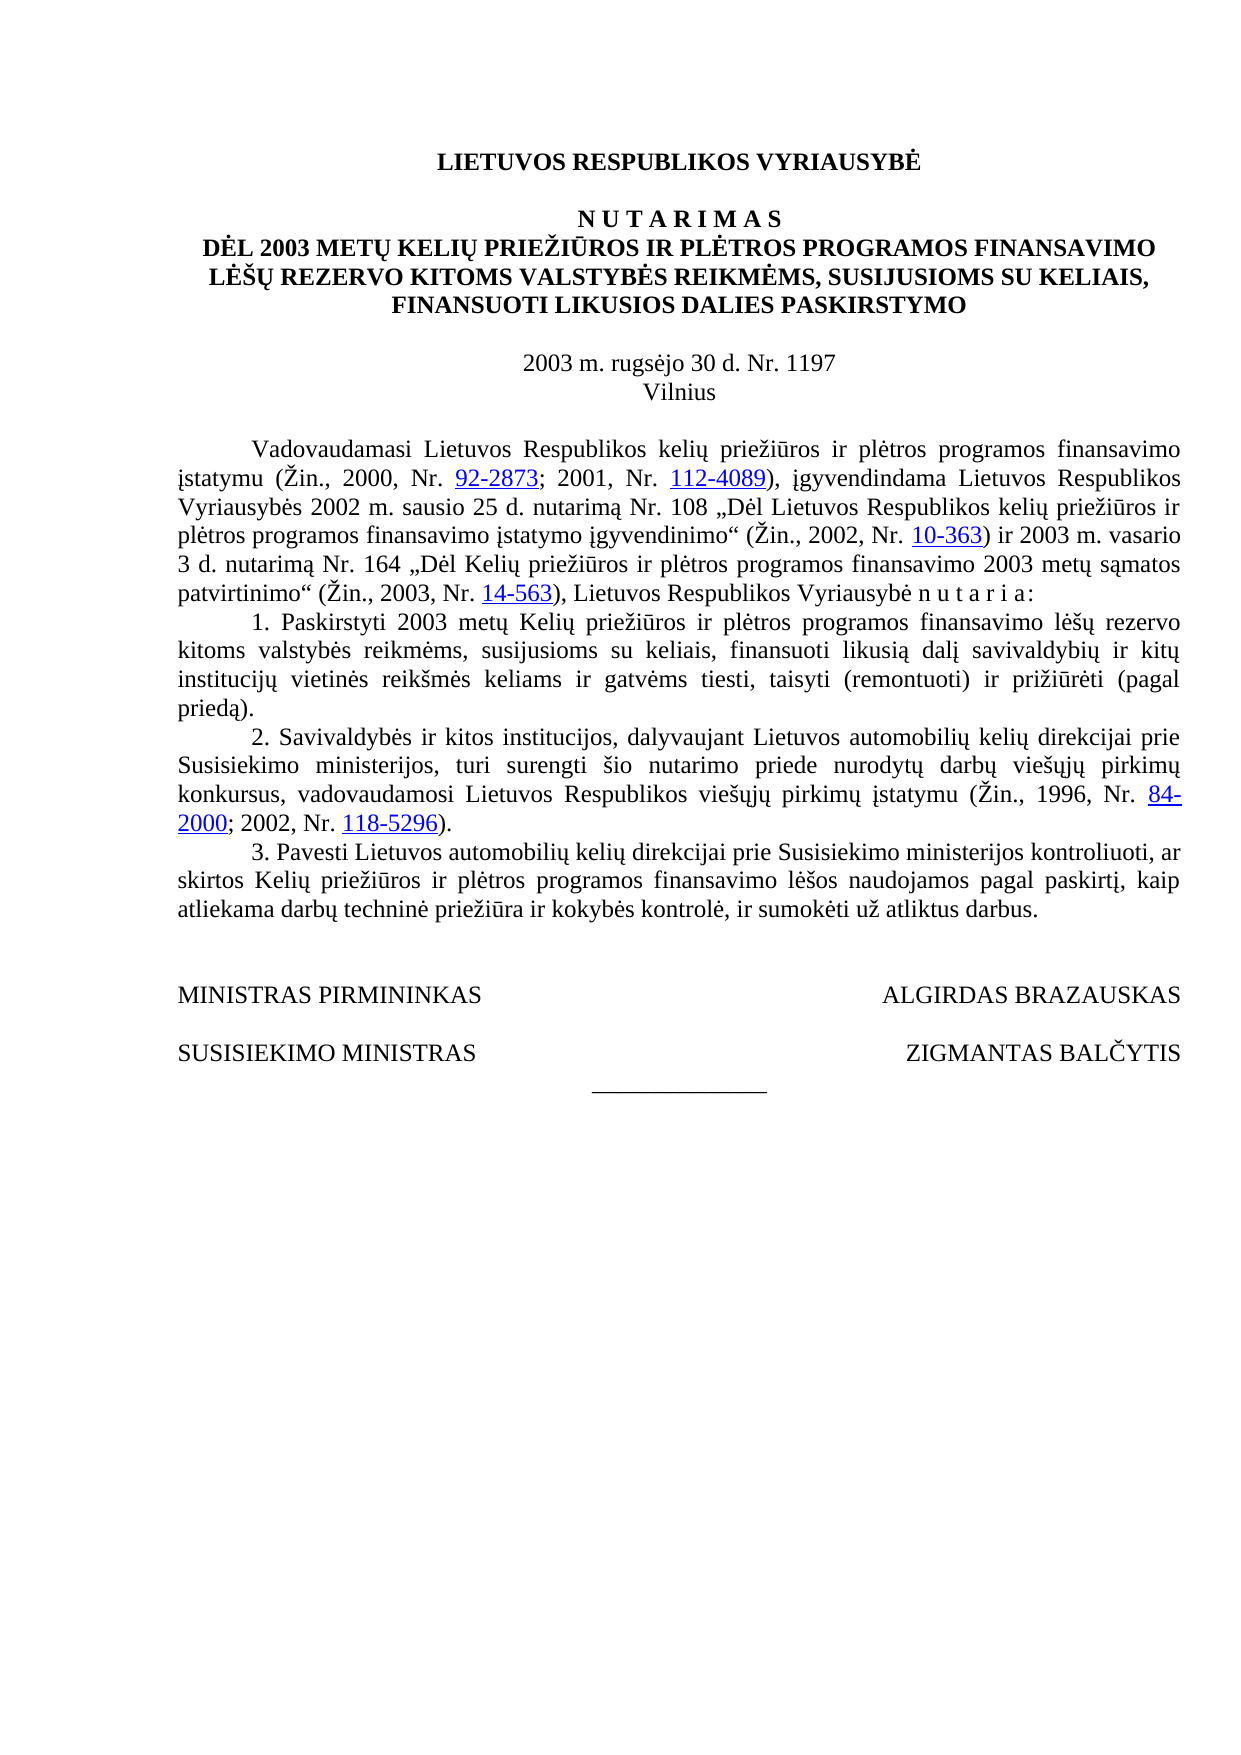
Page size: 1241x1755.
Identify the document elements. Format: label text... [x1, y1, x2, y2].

text 1. Paskirstyti 2003 metų Kelių priežiūros ir plėtros programos finansavimo lėšų rezervo kitoms valstybės reikmėms, susijusioms su keliais, finansuoti likusią dalį savivaldybių ir kitų institucijų vietinės reikšmės keliams ir gatvėms tiesti, taisyti (remontuoti) ir prižiūrėti (pagal priedą). [177, 607, 1181, 722]
text 2. Savivaldybės ir kitos institucijos, dalyvaujant Lietuvos automobilių kelių direkcijai prie Susisiekimo ministerijos, turi surengti šio nutarimo priede nurodytų darbų viešųjų pirkimų konkursus, vadovaudamosi Lietuvos Respublikos viešųjų pirkimų įstatymu (Žin., 1996, Nr. 84-2000; 2002, Nr. 118-5296). [177, 722, 1181, 837]
text Ministras Pirmininkas Algirdas Brazauskas [177, 981, 1181, 1009]
text Vadovaudamasi Lietuvos Respublikos kelių priežiūros ir plėtros programos finansavimo įstatymu (Žin., 2000, Nr. 92-2873; 2001, Nr. 112-4089), įgyvendindama Lietuvos Respublikos Vyriausybės 2002 m. sausio 25 d. nutarimą Nr. 108 „Dėl Lietuvos Respublikos kelių priežiūros ir plėtros programos finansavimo įstatymo įgyvendinimo“ (Žin., 2002, Nr. 10-363) ir 2003 m. vasario 3 d. nutarimą Nr. 164 „Dėl Kelių priežiūros ir plėtros programos finansavimo 2003 metų sąmatos patvirtinimo“ (Žin., 2003, Nr. 14-563), Lietuvos Respublikos Vyriausybė nutaria: [177, 434, 1181, 607]
text 2003 m. rugsėjo 30 d. Nr. 1197 [177, 348, 1181, 377]
text Susisiekimo ministras Zigmantas Balčytis [177, 1038, 1181, 1067]
text LIETUVOS RESPUBLIKOS VYRIAUSYBĖ [177, 147, 1181, 176]
text Vilnius [177, 377, 1181, 406]
text N U T A R I M A S [177, 204, 1181, 233]
text ______________ [177, 1067, 1181, 1096]
text 3. Pavesti Lietuvos automobilių kelių direkcijai prie Susisiekimo ministerijos kontroliuoti, ar skirtos Kelių priežiūros ir plėtros programos finansavimo lėšos naudojamos pagal paskirtį, kaip atliekama darbų techninė priežiūra ir kokybės kontrolė, ir sumokėti už atliktus darbus. [177, 837, 1181, 923]
text DĖL 2003 METŲ KELIŲ PRIEŽIŪROS IR PLĖTROS PROGRAMOS FINANSAVIMO LĖŠŲ REZERVO KITOMS VALSTYBĖS REIKMĖMS, SUSIJUSIOMS SU KELIAIS, FINANSUOTI LIKUSIOS DALIES PASKIRSTYMO [177, 233, 1181, 319]
